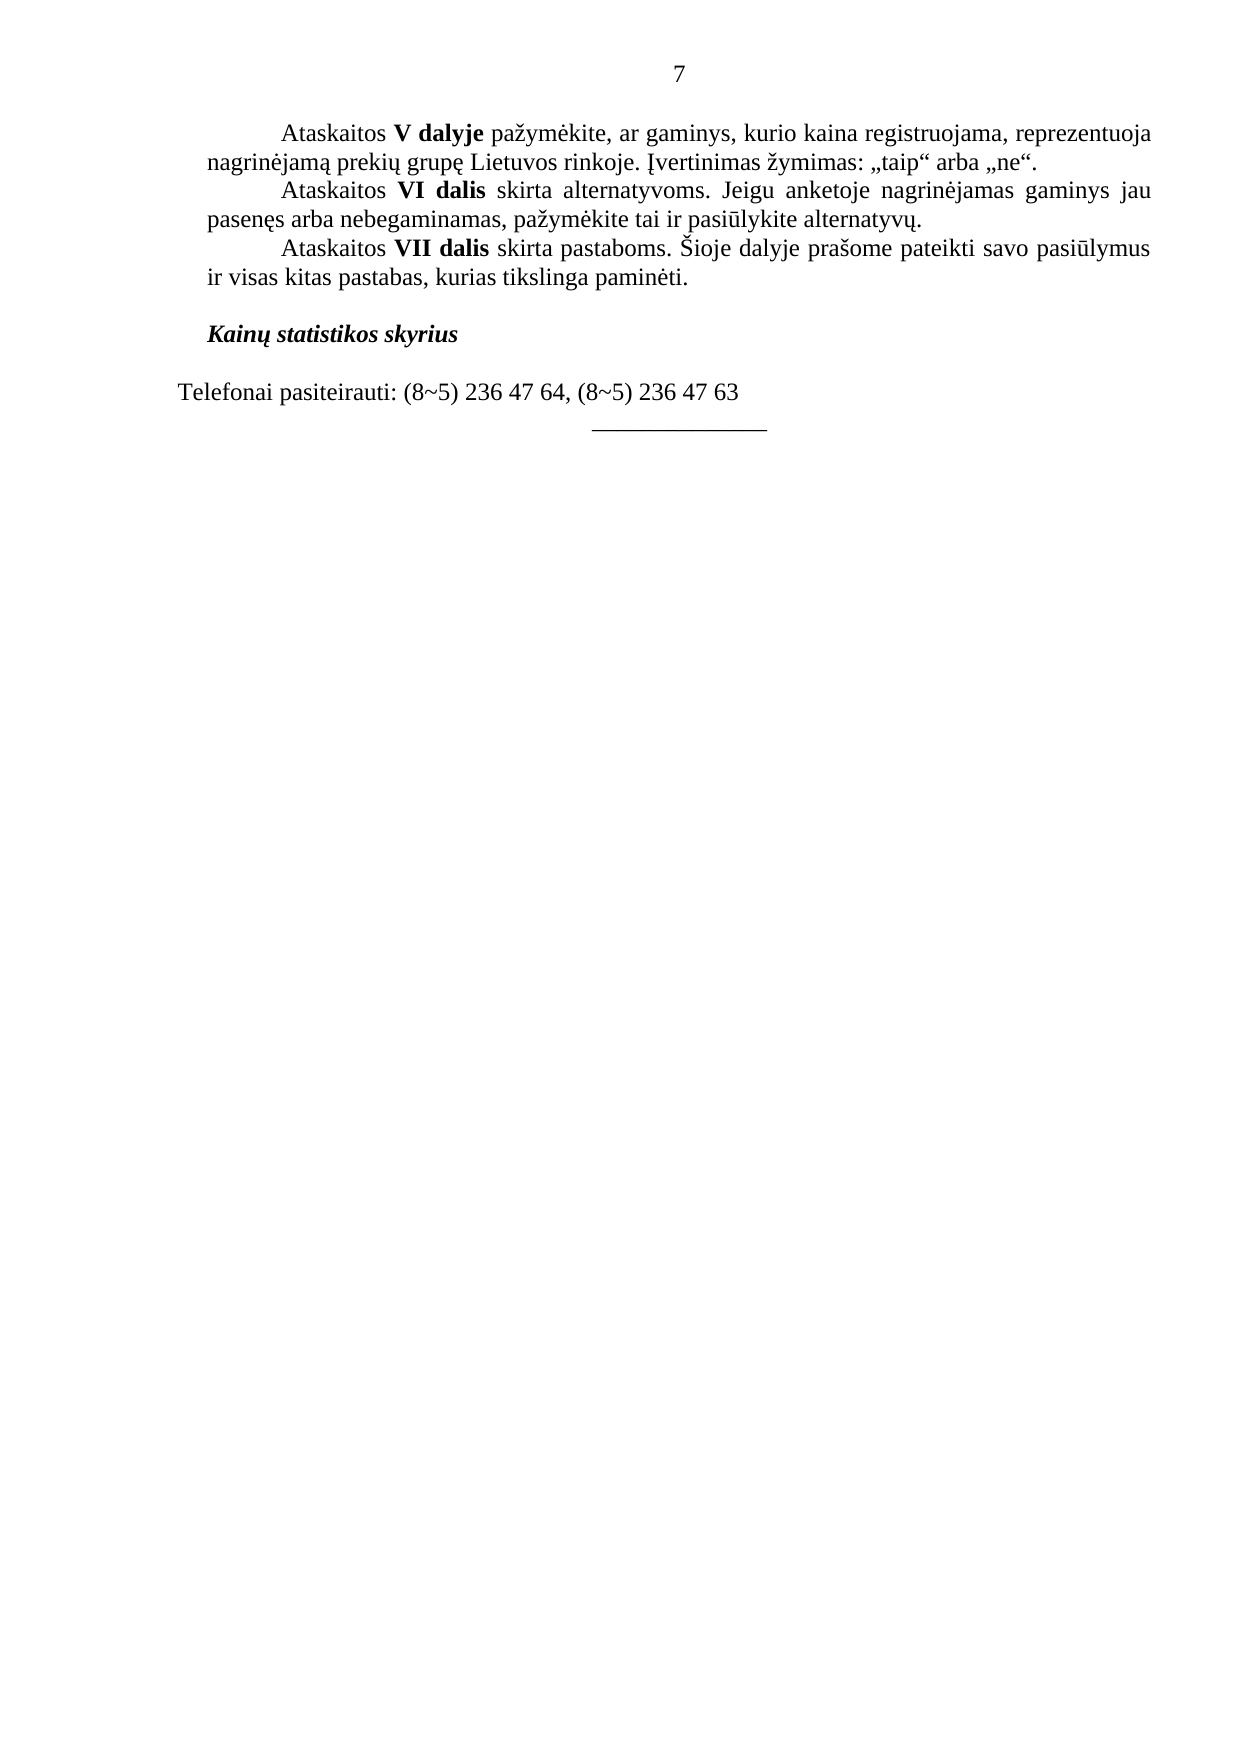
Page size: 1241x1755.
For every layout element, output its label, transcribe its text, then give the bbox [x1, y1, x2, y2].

text Kainų statistikos skyrius [207, 319, 1181, 348]
text Ataskaitos VII dalis skirta pastaboms. Šioje dalyje prašome pateikti savo pasiūlymus ir visas kitas pastabas, kurias tikslinga paminėti. [207, 233, 1152, 291]
text ______________ [177, 406, 1181, 434]
text Ataskaitos V dalyje pažymėkite, ar gaminys, kurio kaina registruojama, reprezentuoja nagrinėjamą prekių grupę Lietuvos rinkoje. Įvertinimas žymimas: „taip“ arba „ne“. [207, 118, 1152, 176]
text Telefonai pasiteirauti: (8~5) 236 47 64, (8~5) 236 47 63 [177, 377, 1181, 406]
text Ataskaitos VI dalis skirta alternatyvoms. Jeigu anketoje nagrinėjamas gaminys jau pasenęs arba nebegaminamas, pažymėkite tai ir pasiūlykite alternatyvų. [207, 176, 1152, 233]
